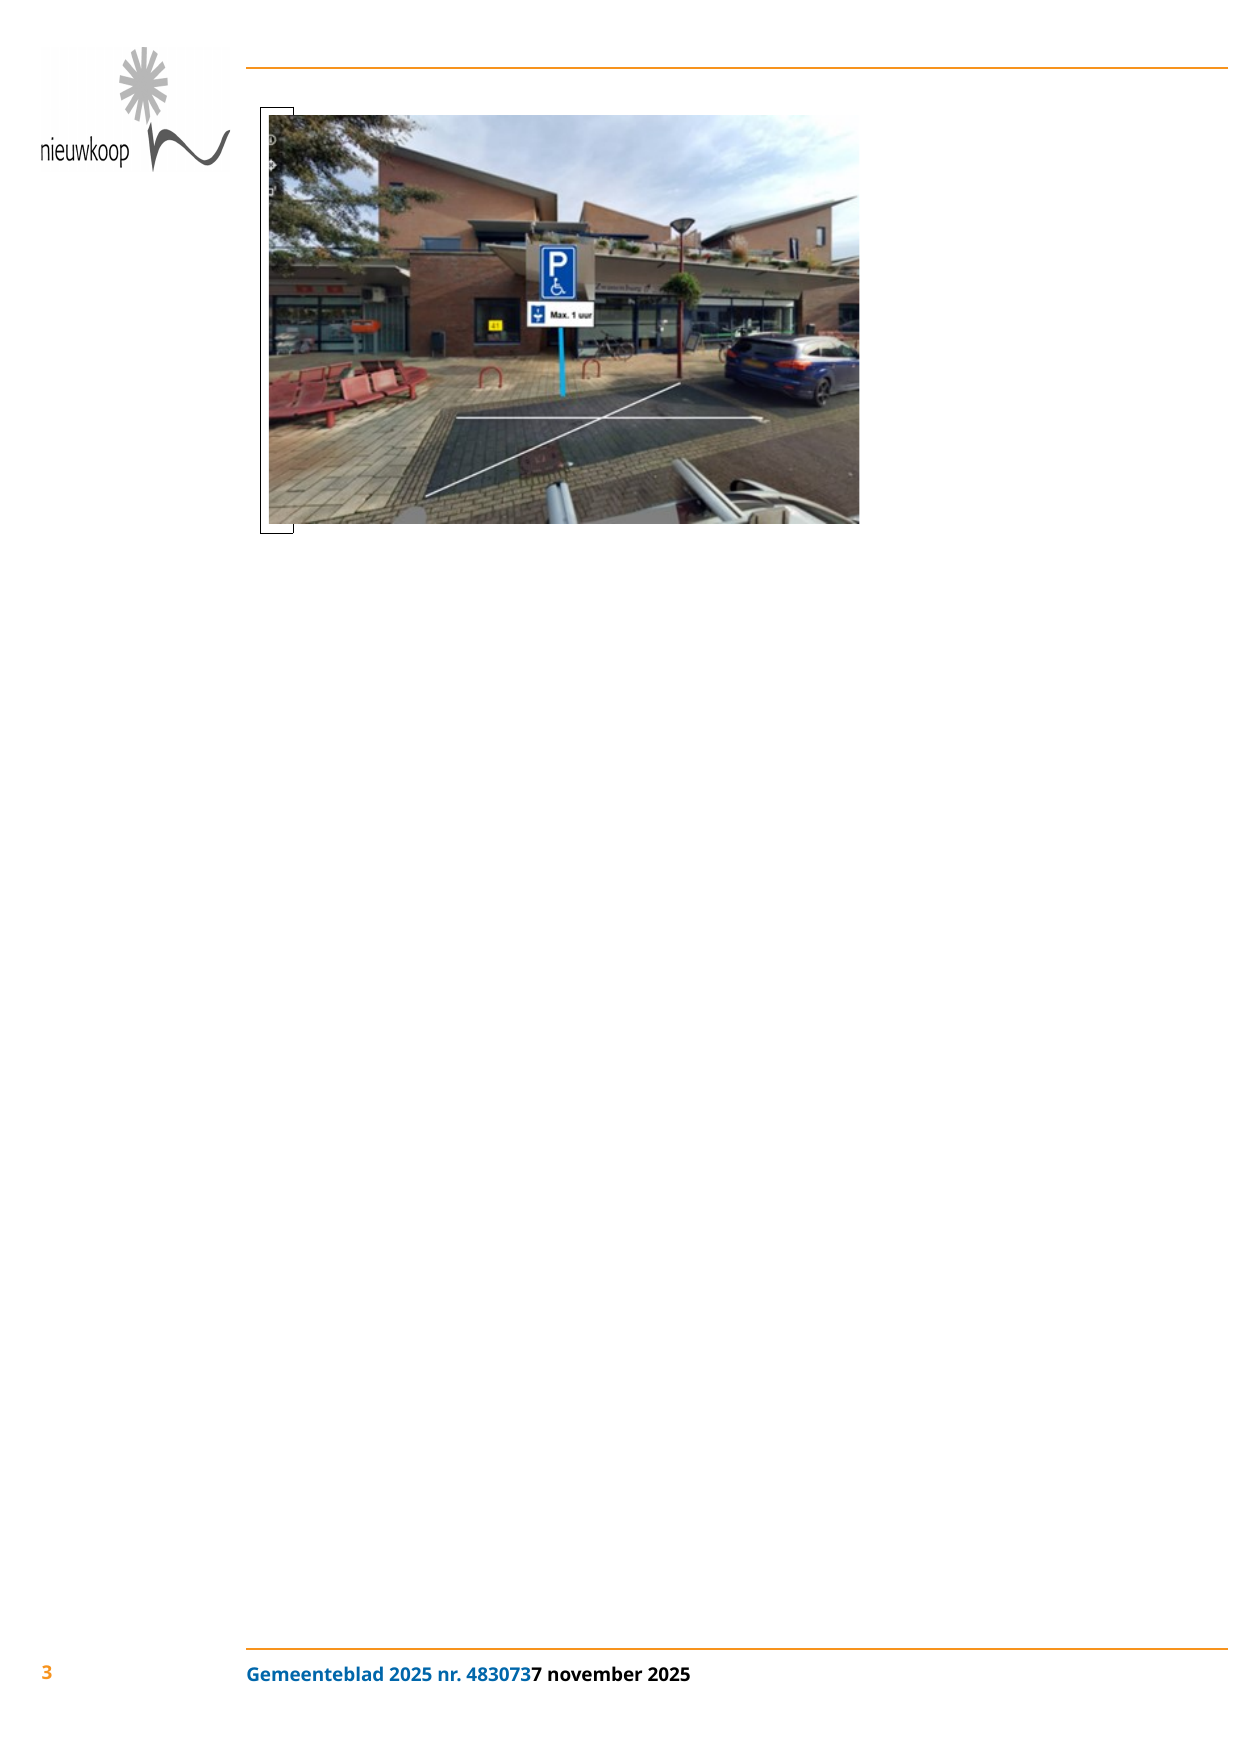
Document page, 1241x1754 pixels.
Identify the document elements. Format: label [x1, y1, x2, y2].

picture [41, 47, 231, 172]
picture [268, 115, 860, 524]
